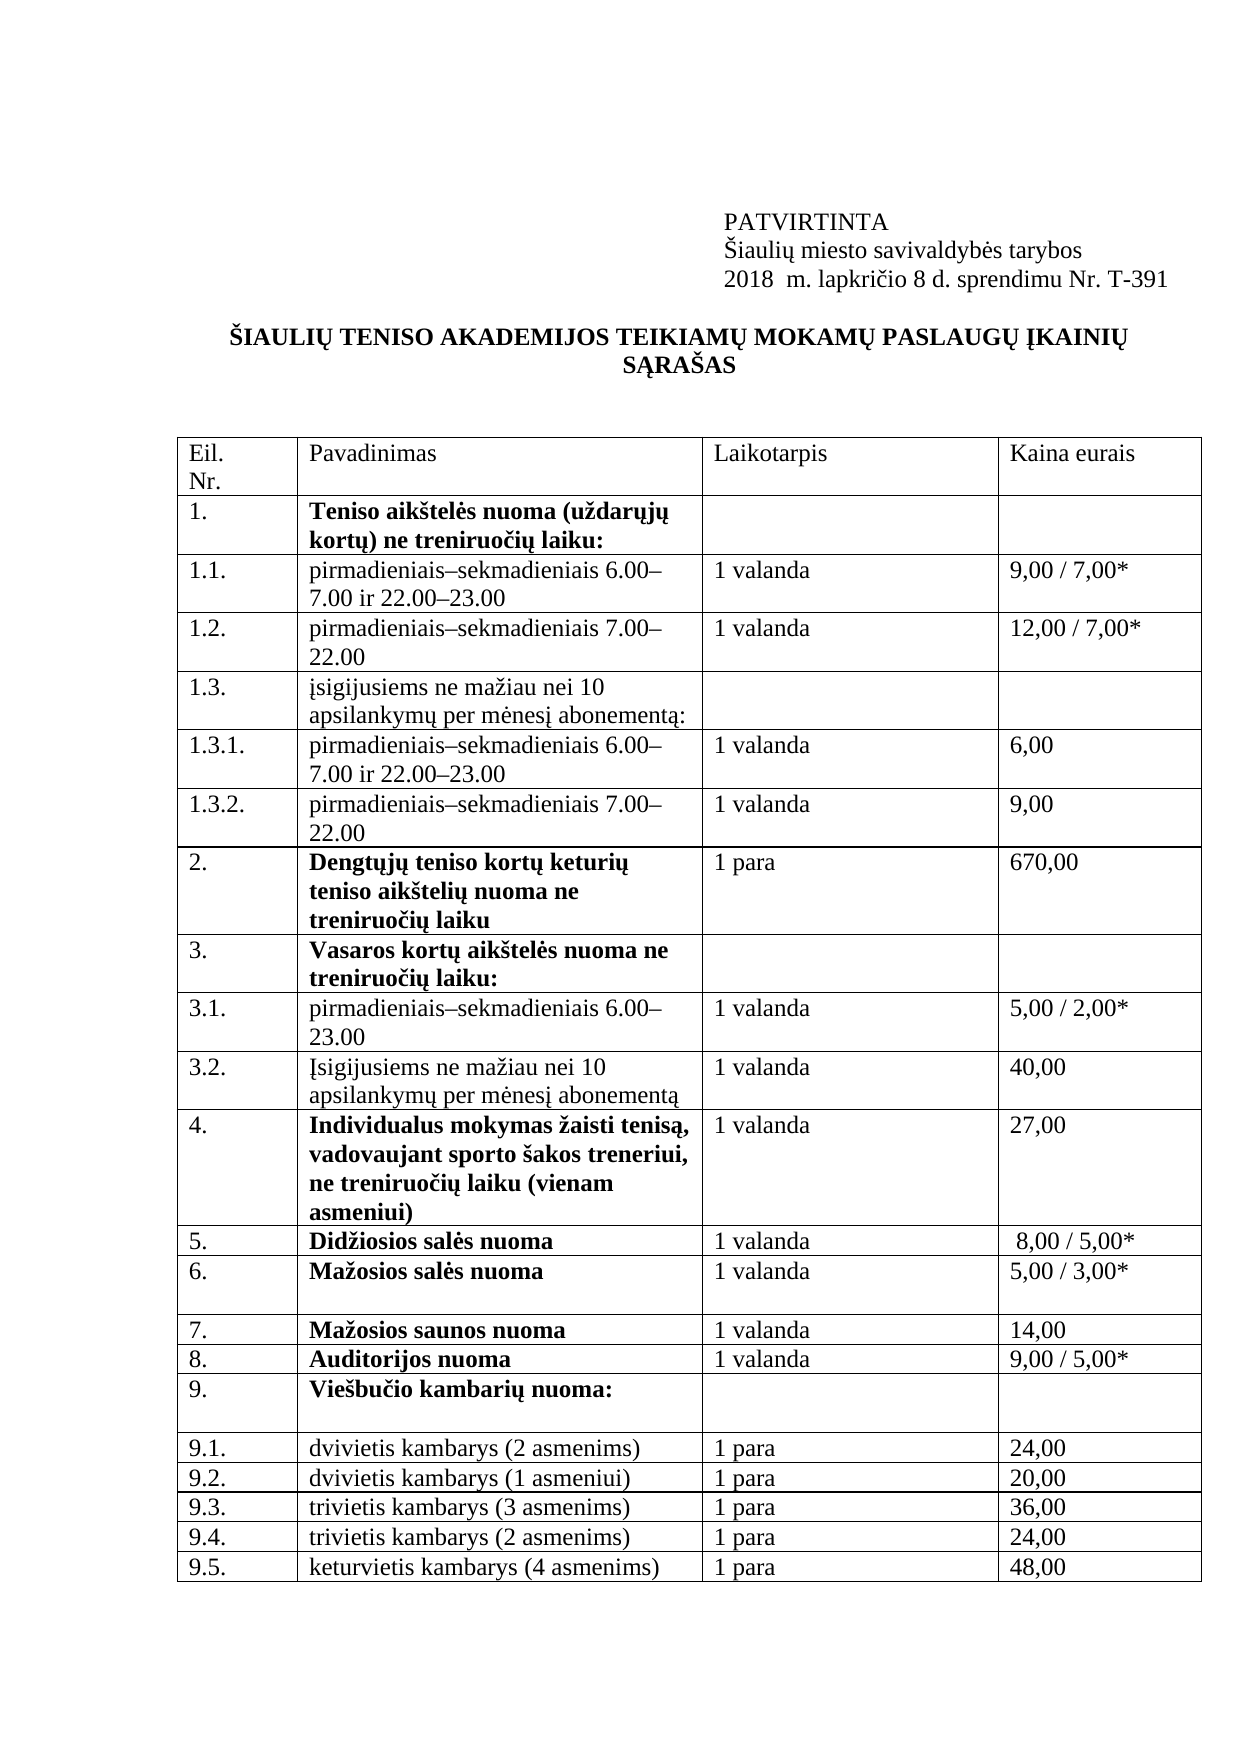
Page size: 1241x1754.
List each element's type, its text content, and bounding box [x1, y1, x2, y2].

table_cell 1. [178, 496, 297, 554]
table_cell 1.3.1. [178, 730, 297, 788]
table_cell 48,00 [999, 1552, 1201, 1581]
table_cell [703, 672, 998, 729]
table_cell 9.4. [178, 1522, 297, 1551]
table_cell 6,00 [999, 730, 1201, 788]
table_header Pavadinimas [298, 438, 702, 495]
table_cell [703, 1374, 998, 1432]
table_cell [999, 672, 1201, 729]
table_cell 3.1. [178, 993, 297, 1051]
table_cell [999, 1374, 1201, 1432]
table_cell 20,00 [999, 1463, 1201, 1491]
table_cell 1.1. [178, 555, 297, 612]
table_cell 9,00 / 7,00* [999, 555, 1201, 612]
table_cell 9.5. [178, 1552, 297, 1581]
table_cell 3.2. [178, 1052, 297, 1109]
table_cell Vasaros kortų aikštelės nuoma ne treniruočių laiku: [298, 935, 702, 992]
table_cell 5,00 / 3,00* [999, 1256, 1201, 1314]
text PATVIRTINTA [702, 207, 1181, 235]
table_cell pirmadieniais–sekmadieniais 7.00–22.00 [298, 613, 702, 671]
table_cell trivietis kambarys (3 asmenims) [298, 1493, 702, 1521]
text Šiaulių miesto savivaldybės tarybos [702, 235, 1181, 264]
table_cell 1 para [703, 1552, 998, 1581]
table_cell 1.2. [178, 613, 297, 671]
table_cell 1 para [703, 1493, 998, 1521]
table_cell 8,00 / 5,00* [999, 1226, 1201, 1255]
table_cell Dengtųjų teniso kortų keturių teniso aikštelių nuoma ne treniruočių laiku [298, 848, 702, 934]
table_cell 1 para [703, 1463, 998, 1491]
table_cell 5,00 / 2,00* [999, 993, 1201, 1051]
table_cell Viešbučio kambarių nuoma: [298, 1374, 702, 1432]
table_cell 1 valanda [703, 1226, 998, 1255]
table_cell 9.3. [178, 1493, 297, 1521]
table_cell Didžiosios salės nuoma [298, 1226, 702, 1255]
table_cell 1 valanda [703, 1110, 998, 1225]
table_cell 40,00 [999, 1052, 1201, 1109]
table_cell 14,00 [999, 1315, 1201, 1343]
text 2018 m. lapkričio 8 d. sprendimu Nr. T-391 [723, 264, 1181, 293]
table_cell 1 valanda [703, 555, 998, 612]
table_cell Mažosios salės nuoma [298, 1256, 702, 1314]
table_cell 1 valanda [703, 1345, 998, 1373]
table_cell 1.3. [178, 672, 297, 729]
table_cell trivietis kambarys (2 asmenims) [298, 1522, 702, 1551]
table_header Eil. Nr. [178, 438, 297, 495]
table_cell dvivietis kambarys (2 asmenims) [298, 1433, 702, 1462]
table_header Laikotarpis [703, 438, 998, 495]
table_cell 1 valanda [703, 613, 998, 671]
table_cell pirmadieniais–sekmadieniais 7.00–22.00 [298, 789, 702, 846]
table_cell 5. [178, 1226, 297, 1255]
table_cell [999, 935, 1201, 992]
table_cell 1 para [703, 1522, 998, 1551]
table_cell pirmadieniais–sekmadieniais 6.00–7.00 ir 22.00–23.00 [298, 730, 702, 788]
table_cell 1 valanda [703, 730, 998, 788]
text ŠIAULIŲ TENISO AKADEMIJOS TEIKIAMŲ MOKAMŲ PASLAUGŲ ĮKAINIŲ SĄRAŠAS [177, 322, 1181, 379]
table_cell 1 valanda [703, 1315, 998, 1343]
table_cell 9,00 / 5,00* [999, 1345, 1201, 1373]
table_cell 6. [178, 1256, 297, 1314]
table_cell Auditorijos nuoma [298, 1345, 702, 1373]
table_cell dvivietis kambarys (1 asmeniui) [298, 1463, 702, 1491]
table_cell Įsigijusiems ne mažiau nei 10 apsilankymų per mėnesį abonementą [298, 1052, 702, 1109]
table_cell 36,00 [999, 1493, 1201, 1521]
table_cell 3. [178, 935, 297, 992]
table_cell [703, 935, 998, 992]
table_cell įsigijusiems ne mažiau nei 10 apsilankymų per mėnesį abonementą: [298, 672, 702, 729]
table_cell 1 para [703, 1433, 998, 1462]
table_cell 1 valanda [703, 993, 998, 1051]
table_cell 1 valanda [703, 1256, 998, 1314]
table_cell [999, 496, 1201, 554]
table_cell 1 valanda [703, 1052, 998, 1109]
table_cell 1 para [703, 848, 998, 934]
table_cell 9. [178, 1374, 297, 1432]
table_cell 2. [178, 848, 297, 934]
table_cell 8. [178, 1345, 297, 1373]
table_cell 9.1. [178, 1433, 297, 1462]
table_cell [703, 496, 998, 554]
table_cell Individualus mokymas žaisti tenisą, vadovaujant sporto šakos treneriui, ne treniruočių laiku (vienam asmeniui) [298, 1110, 702, 1225]
table_cell 4. [178, 1110, 297, 1225]
table_cell keturvietis kambarys (4 asmenims) [298, 1552, 702, 1581]
table_cell 9.2. [178, 1463, 297, 1491]
table_cell 9,00 [999, 789, 1201, 846]
table_cell 1.3.2. [178, 789, 297, 846]
table_cell pirmadieniais–sekmadieniais 6.00–7.00 ir 22.00–23.00 [298, 555, 702, 612]
table_cell Mažosios saunos nuoma [298, 1315, 702, 1343]
table_cell 24,00 [999, 1522, 1201, 1551]
table_cell Teniso aikštelės nuoma (uždarųjų kortų) ne treniruočių laiku: [298, 496, 702, 554]
table_cell 1 valanda [703, 789, 998, 846]
table_cell 7. [178, 1315, 297, 1343]
table_cell 670,00 [999, 848, 1201, 934]
table_cell pirmadieniais–sekmadieniais 6.00–23.00 [298, 993, 702, 1051]
table_header Kaina eurais [999, 438, 1201, 495]
table_cell 27,00 [999, 1110, 1201, 1225]
table_cell 24,00 [999, 1433, 1201, 1462]
table_cell 12,00 / 7,00* [999, 613, 1201, 671]
